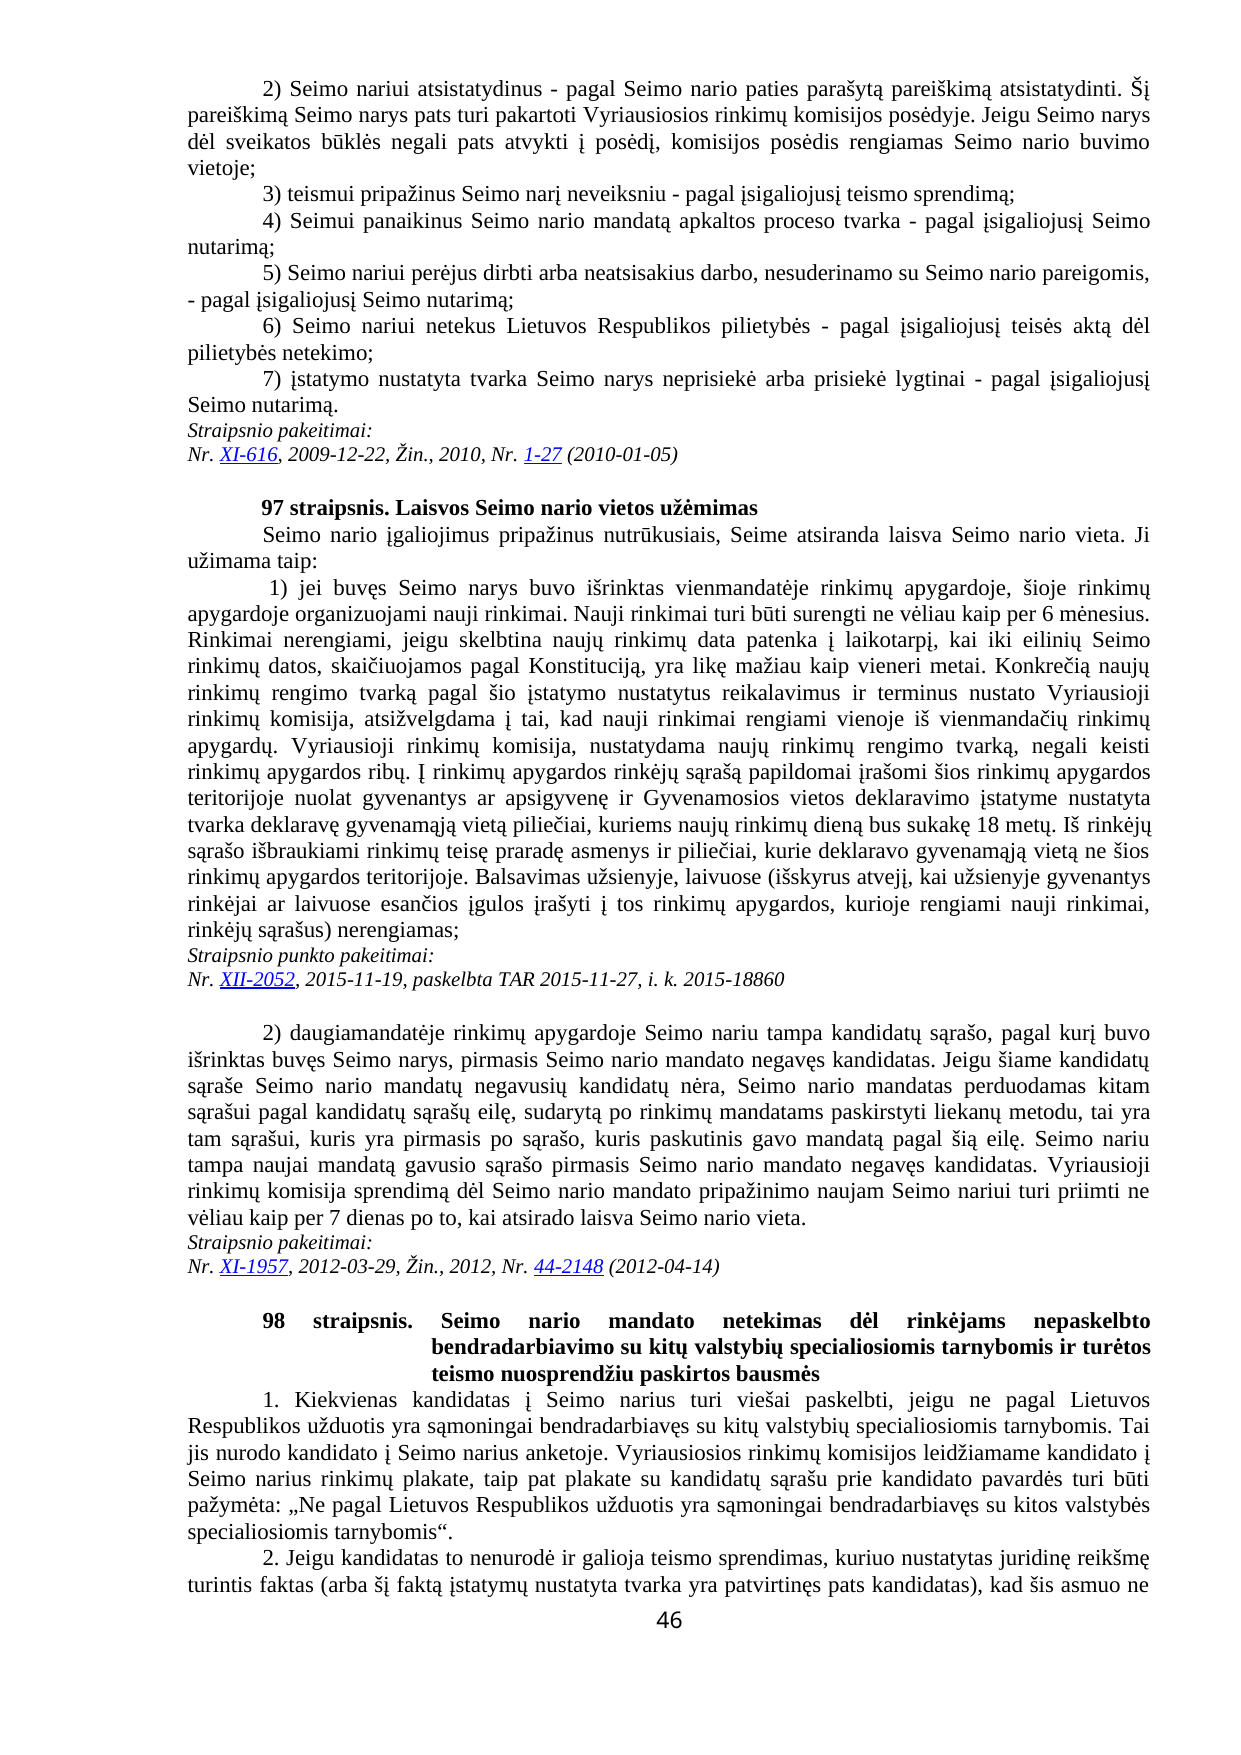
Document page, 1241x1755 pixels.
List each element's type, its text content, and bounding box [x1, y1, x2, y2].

text 2) daugiamandatėje rinkimų apygardoje Seimo nariu tampa kandidatų sąrašo, pagal kurį buvo išrinktas buvęs Seimo narys, pirmasis Seimo nario mandato negavęs kandidatas. Jeigu šiame kandidatų sąraše Seimo nario mandatų negavusių kandidatų nėra, Seimo nario mandatas perduodamas kitam sąrašui pagal kandidatų sąrašų eilę, sudarytą po rinkimų mandatams paskirstyti liekanų metodu, tai yra tam sąrašui, kuris yra pirmasis po sąrašo, kuris paskutinis gavo mandatą pagal šią eilę. Seimo nariu tampa naujai mandatą gavusio sąrašo pirmasis Seimo nario mandato negavęs kandidatas. Vyriausioji rinkimų komisija sprendimą dėl Seimo nario mandato pripažinimo naujam Seimo nariui turi priimti ne vėliau kaip per 7 dienas po to, kai atsirado laisva Seimo nario vieta. [187, 1019, 1152, 1230]
text Straipsnio pakeitimai: [187, 1230, 1152, 1254]
text 2. Jeigu kandidatas to nenurodė ir galioja teismo sprendimas, kuriuo nustatytas juridinę reikšmę turintis faktas (arba šį faktą įstatymų nustatyta tvarka yra patvirtinęs pats kandidatas), kad šis asmuo ne [187, 1544, 1152, 1597]
text 7) įstatymo nustatyta tvarka Seimo narys neprisiekė arba prisiekė lygtinai - pagal įsigaliojusį Seimo nutarimą. [187, 365, 1152, 418]
text Nr. XII-2052, 2015-11-19, paskelbta TAR 2015-11-27, i. k. 2015-18860 [187, 967, 1152, 991]
text 98 straipsnis. Seimo nario mandato netekimas dėl rinkėjams nepaskelbto bendradarbiavimo su kitų valstybių specialiosiomis tarnybomis ir turėtos teismo nuosprendžiu paskirtos bausmės [262, 1307, 1152, 1386]
text Nr. XI-616, 2009-12-22, Žin., 2010, Nr. 1-27 (2010-01-05) [187, 442, 1152, 466]
text 1) jei buvęs Seimo narys buvo išrinktas vienmandatėje rinkimų apygardoje, šioje rinkimų apygardoje organizuojami nauji rinkimai. Nauji rinkimai turi būti surengti ne vėliau kaip per 6 mėnesius. Rinkimai nerengiami, jeigu skelbtina naujų rinkimų data patenka į laikotarpį, kai iki eilinių Seimo rinkimų datos, skaičiuojamos pagal Konstituciją, yra likę mažiau kaip vieneri metai. Konkrečią naujų rinkimų rengimo tvarką pagal šio įstatymo nustatytus reikalavimus ir terminus nustato Vyriausioji rinkimų komisija, atsižvelgdama į tai, kad nauji rinkimai rengiami vienoje iš vienmandačių rinkimų apygardų. Vyriausioji rinkimų komisija, nustatydama naujų rinkimų rengimo tvarką, negali keisti rinkimų apygardos ribų. Į rinkimų apygardos rinkėjų sąrašą papildomai įrašomi šios rinkimų apygardos teritorijoje nuolat gyvenantys ar apsigyvenę ir Gyvenamosios vietos deklaravimo įstatyme nustatyta tvarka deklaravę gyvenamąją vietą piliečiai, kuriems naujų rinkimų dieną bus sukakę 18 metų. Iš rinkėjų sąrašo išbraukiami rinkimų teisę praradę asmenys ir piliečiai, kurie deklaravo gyvenamąją vietą ne šios rinkimų apygardos teritorijoje. Balsavimas užsienyje, laivuose (išskyrus atvejį, kai užsienyje gyvenantys rinkėjai ar laivuose esančios įgulos įrašyti į tos rinkimų apygardos, kurioje rengiami nauji rinkimai, rinkėjų sąrašus) nerengiamas; [187, 573, 1152, 942]
text 3) teismui pripažinus Seimo narį neveiksniu - pagal įsigaliojusį teismo sprendimą; [187, 180, 1152, 207]
text 97 straipsnis. Laisvos Seimo nario vietos užėmimas [187, 494, 1152, 521]
text Straipsnio pakeitimai: [187, 418, 1152, 442]
text 1. Kiekvienas kandidatas į Seimo narius turi viešai paskelbti, jeigu ne pagal Lietuvos Respublikos užduotis yra sąmoningai bendradarbiavęs su kitų valstybių specialiosiomis tarnybomis. Tai jis nurodo kandidato į Seimo narius anketoje. Vyriausiosios rinkimų komisijos leidžiamame kandidato į Seimo narius rinkimų plakate, taip pat plakate su kandidatų sąrašu prie kandidato pavardės turi būti pažymėta: „Ne pagal Lietuvos Respublikos užduotis yra sąmoningai bendradarbiavęs su kitos valstybės specialiosiomis tarnybomis“. [187, 1386, 1152, 1544]
text 5) Seimo nariui perėjus dirbti arba neatsisakius darbo, nesuderinamo su Seimo nario pareigomis, - pagal įsigaliojusį Seimo nutarimą; [187, 259, 1152, 312]
text 4) Seimui panaikinus Seimo nario mandatą apkaltos proceso tvarka - pagal įsigaliojusį Seimo nutarimą; [187, 207, 1152, 259]
text Seimo nario įgaliojimus pripažinus nutrūkusiais, Seime atsiranda laisva Seimo nario vieta. Ji užimama taip: [187, 521, 1152, 573]
text Nr. XI-1957, 2012-03-29, Žin., 2012, Nr. 44-2148 (2012-04-14) [187, 1254, 1152, 1278]
text 6) Seimo nariui netekus Lietuvos Respublikos pilietybės - pagal įsigaliojusį teisės aktą dėl pilietybės netekimo; [187, 312, 1152, 365]
text 2) Seimo nariui atsistatydinus - pagal Seimo nario paties parašytą pareiškimą atsistatydinti. Šį pareiškimą Seimo narys pats turi pakartoti Vyriausiosios rinkimų komisijos posėdyje. Jeigu Seimo narys dėl sveikatos būklės negali pats atvykti į posėdį, komisijos posėdis rengiamas Seimo nario buvimo vietoje; [187, 75, 1152, 180]
text Straipsnio punkto pakeitimai: [187, 942, 1152, 967]
